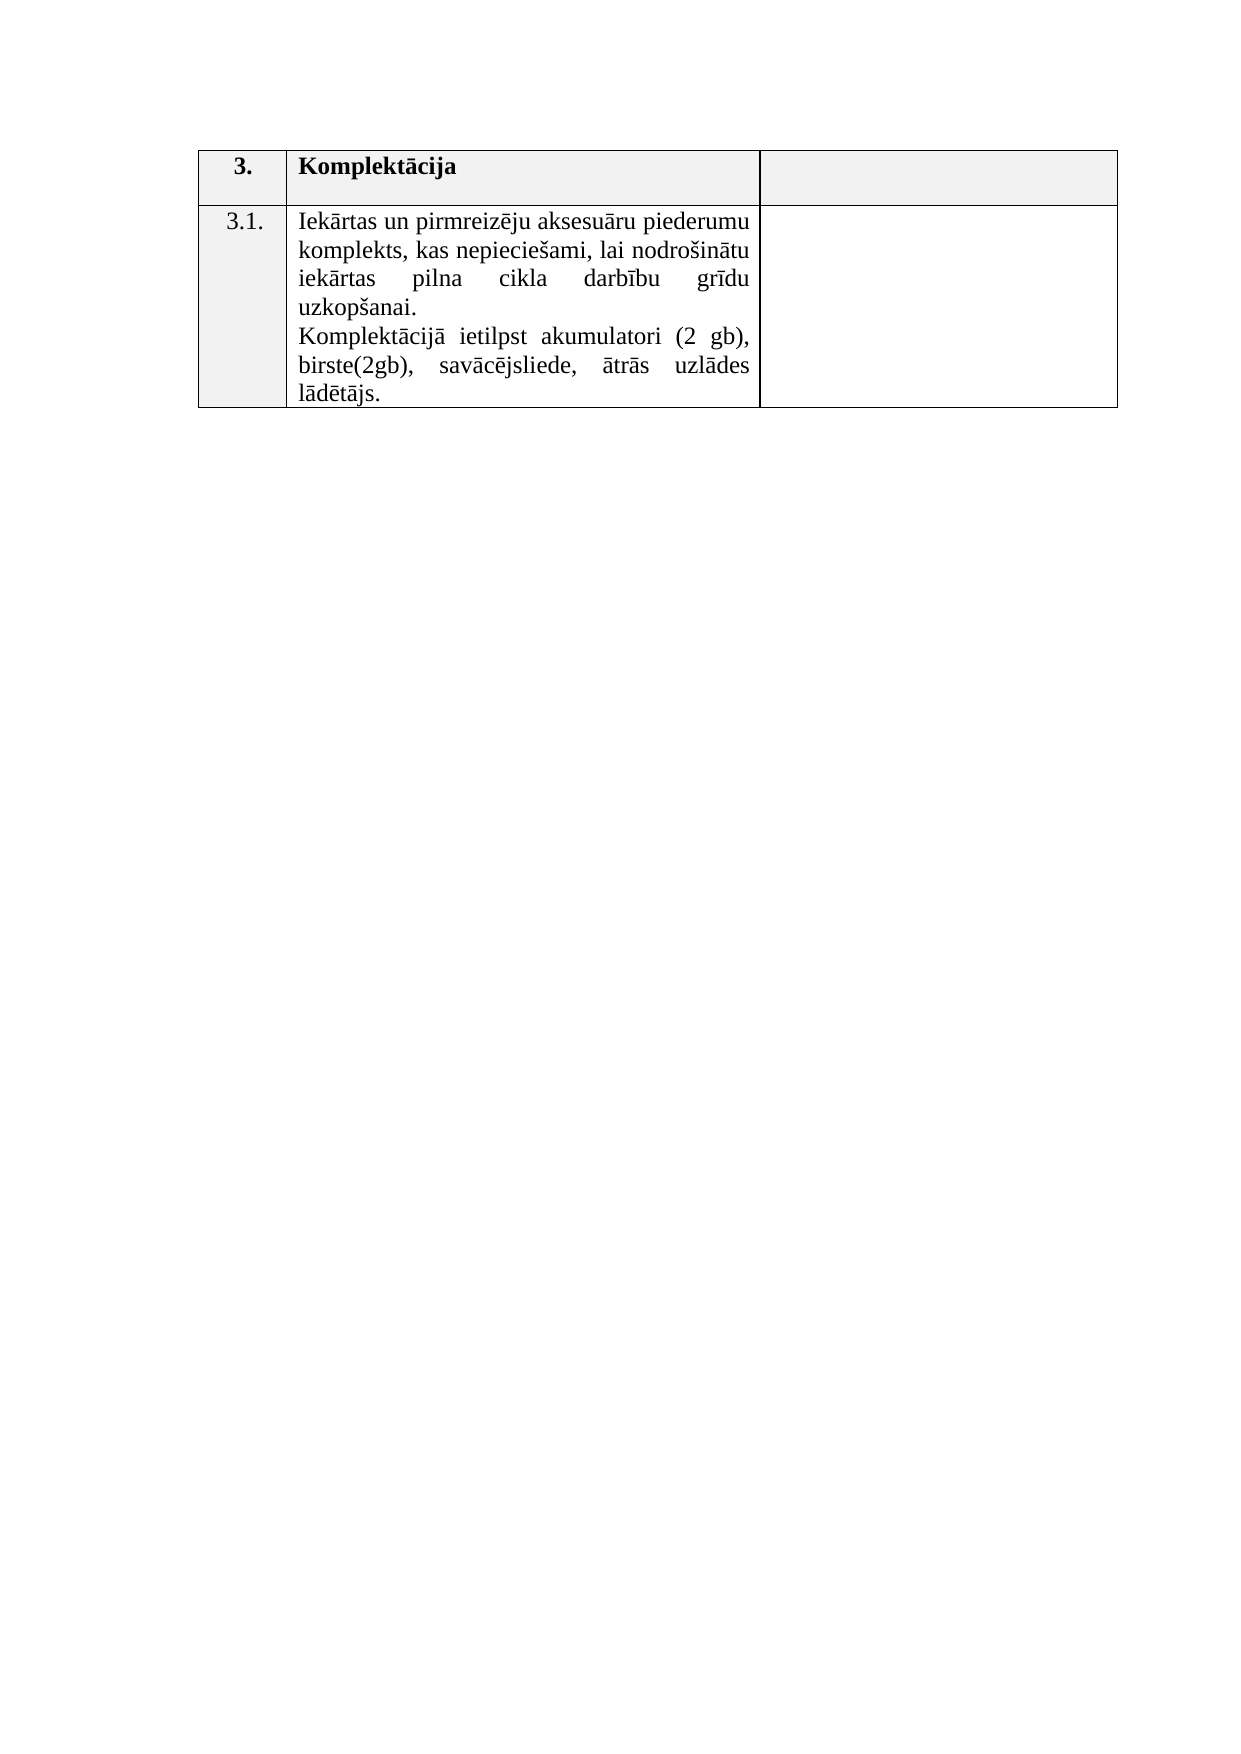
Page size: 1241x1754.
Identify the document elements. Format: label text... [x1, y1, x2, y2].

table_cell Komplektācija [287, 151, 759, 205]
table_cell Iekārtas un pirmreizēju aksesuāru piederumu komplekts, kas nepieciešami, lai nodrošinātu iekārtas pilna cikla darbību grīdu uzkopšanai. Komplektācijā ietilpst akumulatori (2 gb), birste(2gb), savācējsliede, ātrās uzlādes lādētājs. [287, 206, 759, 407]
table_cell [761, 206, 1117, 407]
table_cell [761, 151, 1117, 205]
table_cell 3.1. [199, 206, 286, 407]
table_cell 3. [199, 151, 286, 205]
